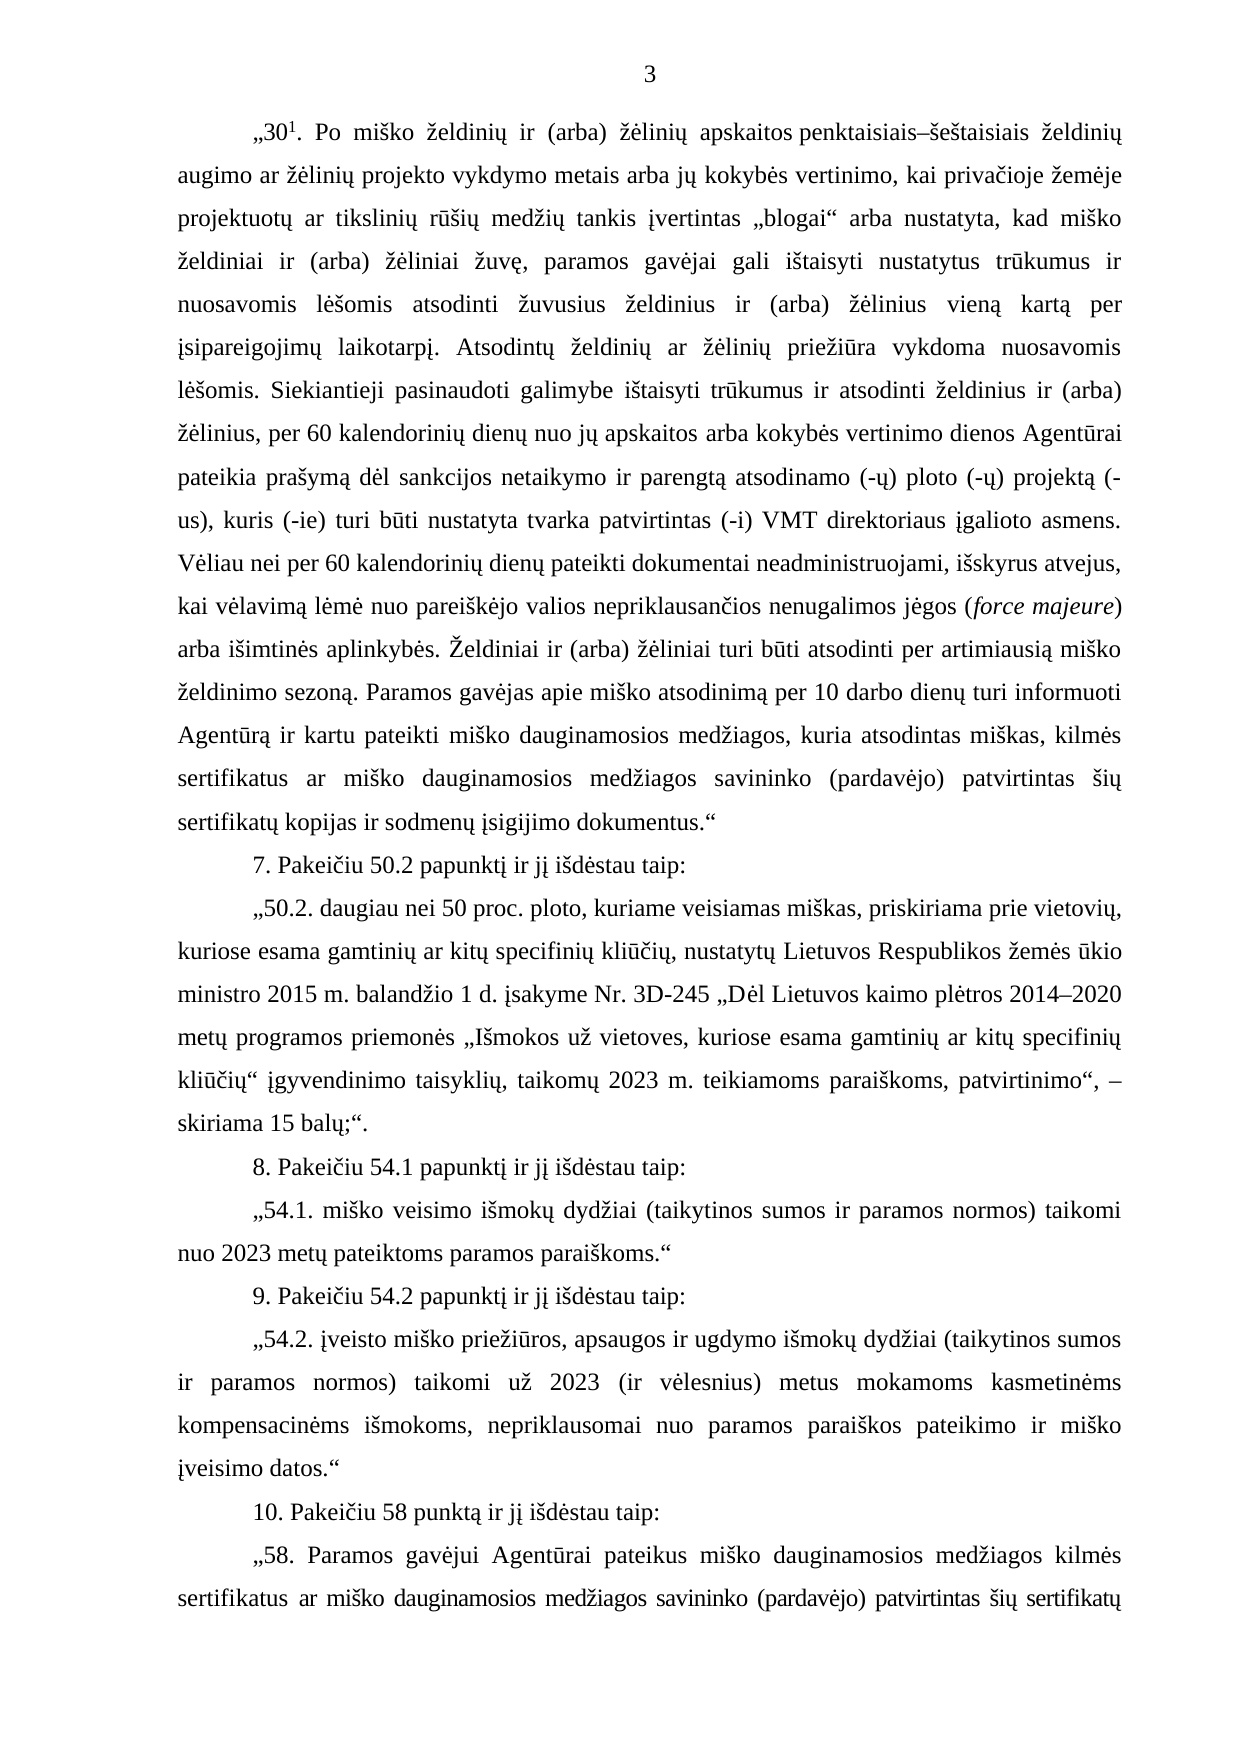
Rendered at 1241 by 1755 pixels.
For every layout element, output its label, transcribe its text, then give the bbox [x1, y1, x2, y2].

text 7. Pakeičiu 50.2 papunktį ir jį išdėstau taip: [177, 850, 1122, 878]
text „54.2. įveisto miško priežiūros, apsaugos ir ugdymo išmokų dydžiai (taikytinos sumos ir paramos normos) taikomi už 2023 (ir vėlesnius) metus mokamoms kasmetinėms kompensacinėms išmokoms, nepriklausomai nuo paramos paraiškos pateikimo ir miško įveisimo datos.“ [177, 1324, 1122, 1482]
text 10. Pakeičiu 58 punktą ir jį išdėstau taip: [177, 1497, 1122, 1525]
text „301. Po miško želdinių ir (arba) žėlinių apskaitos penktaisiais–šeštaisiais želdinių augimo ar žėlinių projekto vykdymo metais arba jų kokybės vertinimo, kai privačioje žemėje projektuotų ar tikslinių rūšių medžių tankis įvertintas „blogai“ arba nustatyta, kad miško želdiniai ir (arba) žėliniai žuvę, paramos gavėjai gali ištaisyti nustatytus trūkumus ir nuosavomis lėšomis atsodinti žuvusius želdinius ir (arba) žėlinius vieną kartą per įsipareigojimų laikotarpį. Atsodintų želdinių ar žėlinių priežiūra vykdoma nuosavomis lėšomis. Siekiantieji pasinaudoti galimybe ištaisyti trūkumus ir atsodinti želdinius ir (arba) žėlinius, per 60 kalendorinių dienų nuo jų apskaitos arba kokybės vertinimo dienos Agentūrai pateikia prašymą dėl sankcijos netaikymo ir parengtą atsodinamo (-ų) ploto (-ų) projektą (-us), kuris (-ie) turi būti nustatyta tvarka patvirtintas (-i) VMT direktoriaus įgalioto asmens. Vėliau nei per 60 kalendorinių dienų pateikti dokumentai neadministruojami, išskyrus atvejus, kai vėlavimą lėmė nuo pareiškėjo valios nepriklausančios nenugalimos jėgos (force majeure) arba išimtinės aplinkybės. Želdiniai ir (arba) žėliniai turi būti atsodinti per artimiausią miško želdinimo sezoną. Paramos gavėjas apie miško atsodinimą per 10 darbo dienų turi informuoti Agentūrą ir kartu pateikti miško dauginamosios medžiagos, kuria atsodintas miškas, kilmės sertifikatus ar miško dauginamosios medžiagos savininko (pardavėjo) patvirtintas šių sertifikatų kopijas ir sodmenų įsigijimo dokumentus.“ [177, 117, 1122, 835]
text 9. Pakeičiu 54.2 papunktį ir jį išdėstau taip: [177, 1281, 1122, 1310]
text „50.2. daugiau nei 50 proc. ploto, kuriame veisiamas miškas, priskiriama prie vietovių, kuriose esama gamtinių ar kitų specifinių kliūčių, nustatytų Lietuvos Respublikos žemės ūkio ministro 2015 m. balandžio 1 d. įsakyme Nr. 3D-245 „Dėl Lietuvos kaimo plėtros 2014–2020 metų programos priemonės „Išmokos už vietoves, kuriose esama gamtinių ar kitų specifinių kliūčių“ įgyvendinimo taisyklių, taikomų 2023 m. teikiamoms paraiškoms, patvirtinimo“, – skiriama 15 balų;“. [177, 893, 1122, 1137]
text „58. Paramos gavėjui Agentūrai pateikus miško dauginamosios medžiagos kilmės sertifikatus ar miško dauginamosios medžiagos savininko (pardavėjo) patvirtintas šių sertifikatų [177, 1540, 1122, 1612]
text „54.1. miško veisimo išmokų dydžiai (taikytinos sumos ir paramos normos) taikomi nuo 2023 metų pateiktoms paramos paraiškoms.“ [177, 1195, 1122, 1267]
text 8. Pakeičiu 54.1 papunktį ir jį išdėstau taip: [177, 1152, 1122, 1180]
